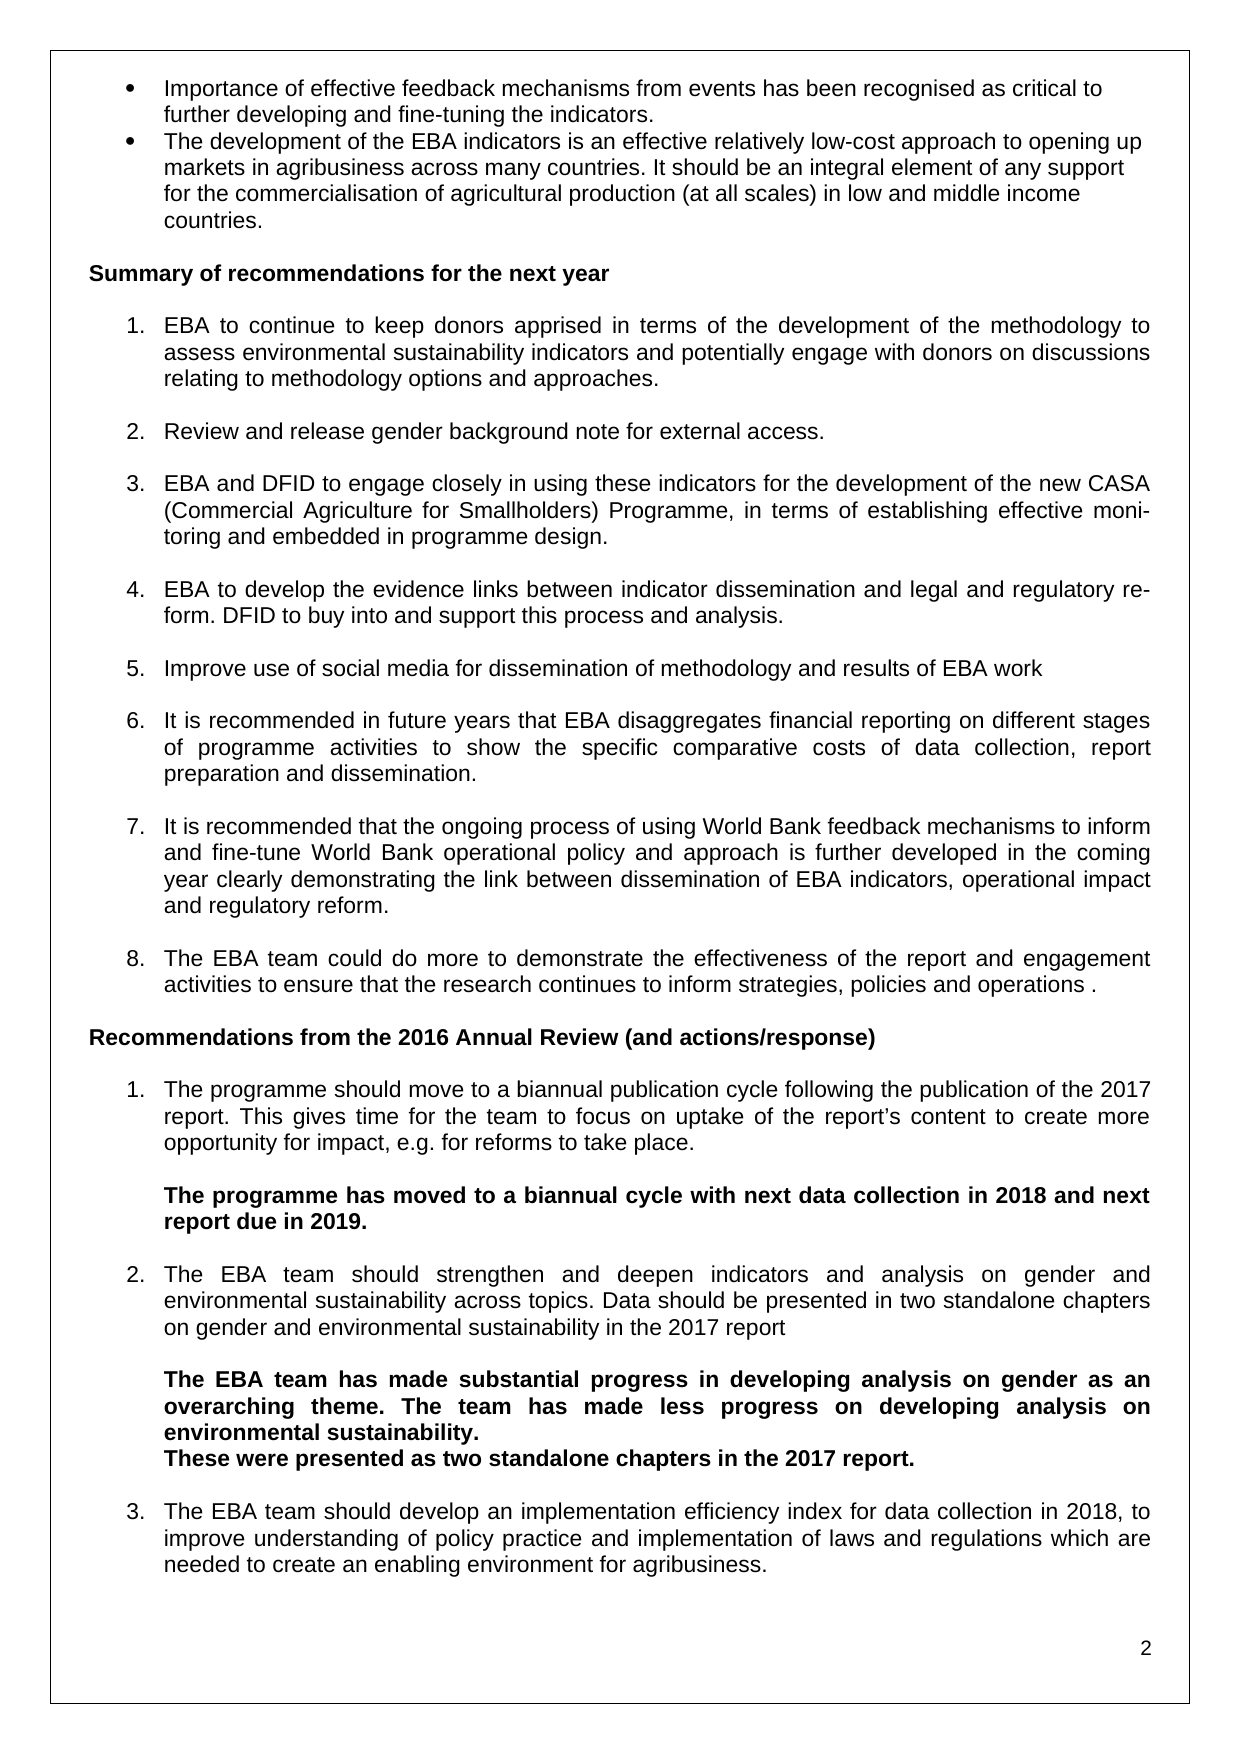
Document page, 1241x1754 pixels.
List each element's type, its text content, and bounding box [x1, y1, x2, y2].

text These were presented as two standalone chapters in the 2017 report. [164, 1445, 1152, 1472]
list The development of the EBA indicators is an effective relatively low-cost approach to opening up markets in agribusiness across many countries. It should be an integral element of any support for the commercialisation of agricultural production (at all scales) in low and middle income countries. [126, 128, 1152, 233]
list Review and release gender background note for external access. [126, 418, 1152, 444]
list EBA to develop the evidence links between indicator dissemination and legal and regulatory re-form. DFID to buy into and support this process and analysis. [126, 576, 1152, 628]
text The EBA team has made substantial progress in developing analysis on gender as an overarching theme. The team has made less progress on developing analysis on environmental sustainability. [164, 1366, 1152, 1445]
list It is recommended in future years that EBA disaggregates financial reporting on different stages of programme activities to show the specific comparative costs of data collection, report preparation and dissemination. [126, 707, 1152, 787]
list EBA to continue to keep donors apprised in terms of the development of the methodology to assess environmental sustainability indicators and potentially engage with donors on discussions relating to methodology options and approaches. [126, 312, 1152, 391]
list The EBA team should strengthen and deepen indicators and analysis on gender and environmental sustainability across topics. Data should be presented in two standalone chapters on gender and environmental sustainability in the 2017 report [126, 1261, 1152, 1340]
list Improve use of social media for dissemination of methodology and results of EBA work [126, 655, 1152, 681]
text Recommendations from the 2016 Annual Review (and actions/response) [89, 1024, 1152, 1050]
list It is recommended that the ongoing process of using World Bank feedback mechanisms to inform and fine-tune World Bank operational policy and approach is further developed in the coming year clearly demonstrating the link between dissemination of EBA indicators, operational impact and regulatory reform. [126, 813, 1152, 918]
list The programme should move to a biannual publication cycle following the publication of the 2017 report. This gives time for the team to focus on uptake of the report’s content to create more opportunity for impact, e.g. for reforms to take place. [126, 1076, 1152, 1156]
list The EBA team could do more to demonstrate the effectiveness of the report and engagement activities to ensure that the research continues to inform strategies, policies and operations . [126, 945, 1152, 997]
list The EBA team should develop an implementation efficiency index for data collection in 2018, to improve understanding of policy practice and implementation of laws and regulations which are needed to create an enabling environment for agribusiness. [126, 1498, 1152, 1577]
list EBA and DFID to engage closely in using these indicators for the development of the new CASA (Commercial Agriculture for Smallholders) Programme, in terms of establishing effective moni-toring and embedded in programme design. [126, 470, 1152, 549]
list Importance of effective feedback mechanisms from events has been recognised as critical to further developing and fine-tuning the indicators. [126, 75, 1152, 128]
text Summary of recommendations for the next year [89, 259, 1152, 286]
text The programme has moved to a biannual cycle with next data collection in 2018 and next report due in 2019. [164, 1182, 1152, 1234]
